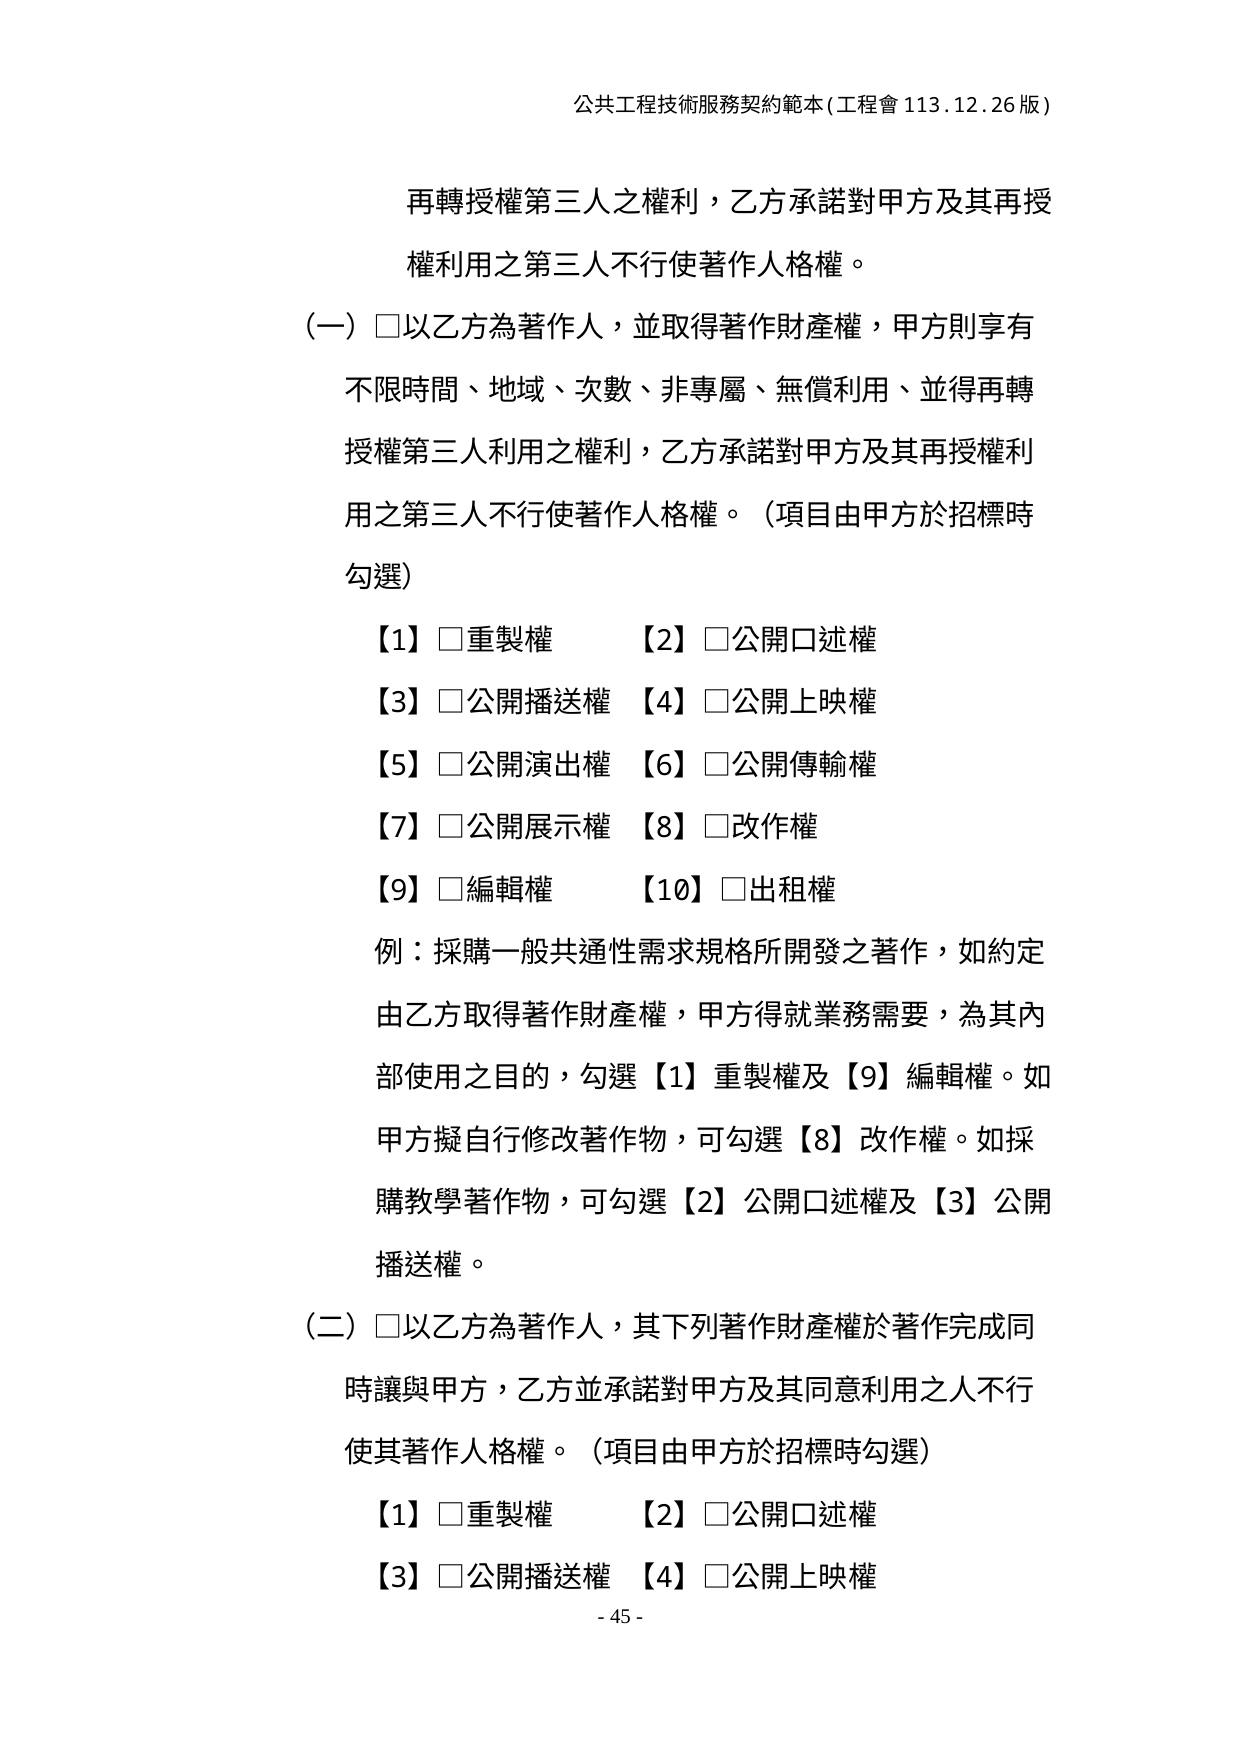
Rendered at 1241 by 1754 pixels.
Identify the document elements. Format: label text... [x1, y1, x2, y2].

text 【7】□公開展示權 【8】□改作權 [361, 783, 1053, 846]
text 【1】□重製權 【2】□公開口述權 [361, 1471, 1053, 1533]
text 【1】□重製權 【2】□公開口述權 [361, 596, 1053, 658]
text （二）□以乙方為著作人，其下列著作財產權於著作完成同時讓與甲方，乙方並承諾對甲方及其同意利用之人不行使其著作人格權。（項目由甲方於招標時勾選） [287, 1283, 1053, 1471]
text 例：採購一般共通性需求規格所開發之著作，如約定由乙方取得著作財產權，甲方得就業務需要，為其內部使用之目的，勾選【1】重製權及【9】編輯權。如甲方擬自行修改著作物，可勾選【8】改作權。如採購教學著作物，可勾選【2】公開口述權及【3】公開播送權。 [374, 908, 1053, 1283]
text （一）□以乙方為著作人，並取得著作財產權，甲方則享有不限時間、地域、次數、非專屬、無償利用、並得再轉授權第三人利用之權利，乙方承諾對甲方及其再授權利用之第三人不行使著作人格權。（項目由甲方於招標時勾選） [287, 283, 1053, 596]
text 再轉授權第三人之權利，乙方承諾對甲方及其再授權利用之第三人不行使著作人格權。 [376, 158, 1053, 283]
text 【3】□公開播送權 【4】□公開上映權 [361, 1533, 1053, 1596]
text 【5】□公開演出權 【6】□公開傳輸權 [361, 721, 1053, 783]
text 【9】□編輯權 【10】□出租權 [361, 846, 1053, 908]
text 【3】□公開播送權 【4】□公開上映權 [361, 658, 1053, 721]
